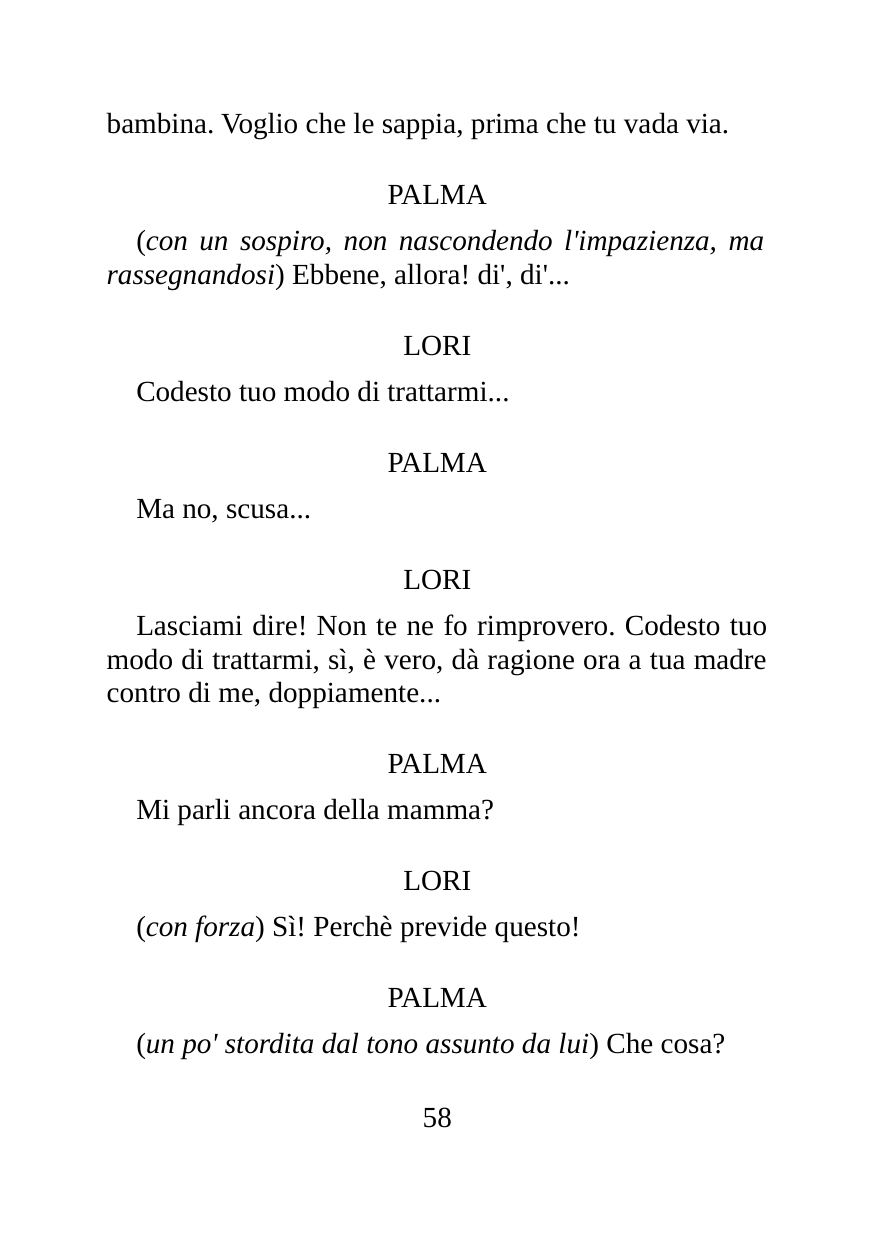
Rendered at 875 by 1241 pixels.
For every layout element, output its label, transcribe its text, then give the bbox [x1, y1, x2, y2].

text LORI [106, 328, 768, 362]
text PALMA [106, 445, 768, 479]
text (con forza) Sì! Perchè previde questo! [106, 909, 768, 943]
text Lasciami dire! Non te ne fo rimprovero. Codesto tuo modo di trattarmi, sì, è vero, dà ragione ora a tua madre contro di me, doppiamente... [106, 608, 768, 709]
text Codesto tuo modo di trattarmi... [106, 374, 768, 408]
text Ma no, scusa... [106, 491, 768, 525]
text (con un sospiro, non nascondendo l'impazienza, ma rassegnandosi) Ebbene, allora! di', di'... [106, 223, 768, 291]
text Mi parli ancora della mamma? [106, 792, 768, 826]
text PALMA [106, 981, 768, 1014]
text PALMA [106, 177, 768, 211]
text (un po' stordita dal tono assunto da lui) Che cosa? [106, 1027, 768, 1060]
text LORI [106, 562, 768, 596]
text LORI [106, 863, 768, 897]
text bambina. Voglio che le sappia, prima che tu vada via. [106, 106, 768, 140]
text PALMA [106, 746, 768, 780]
